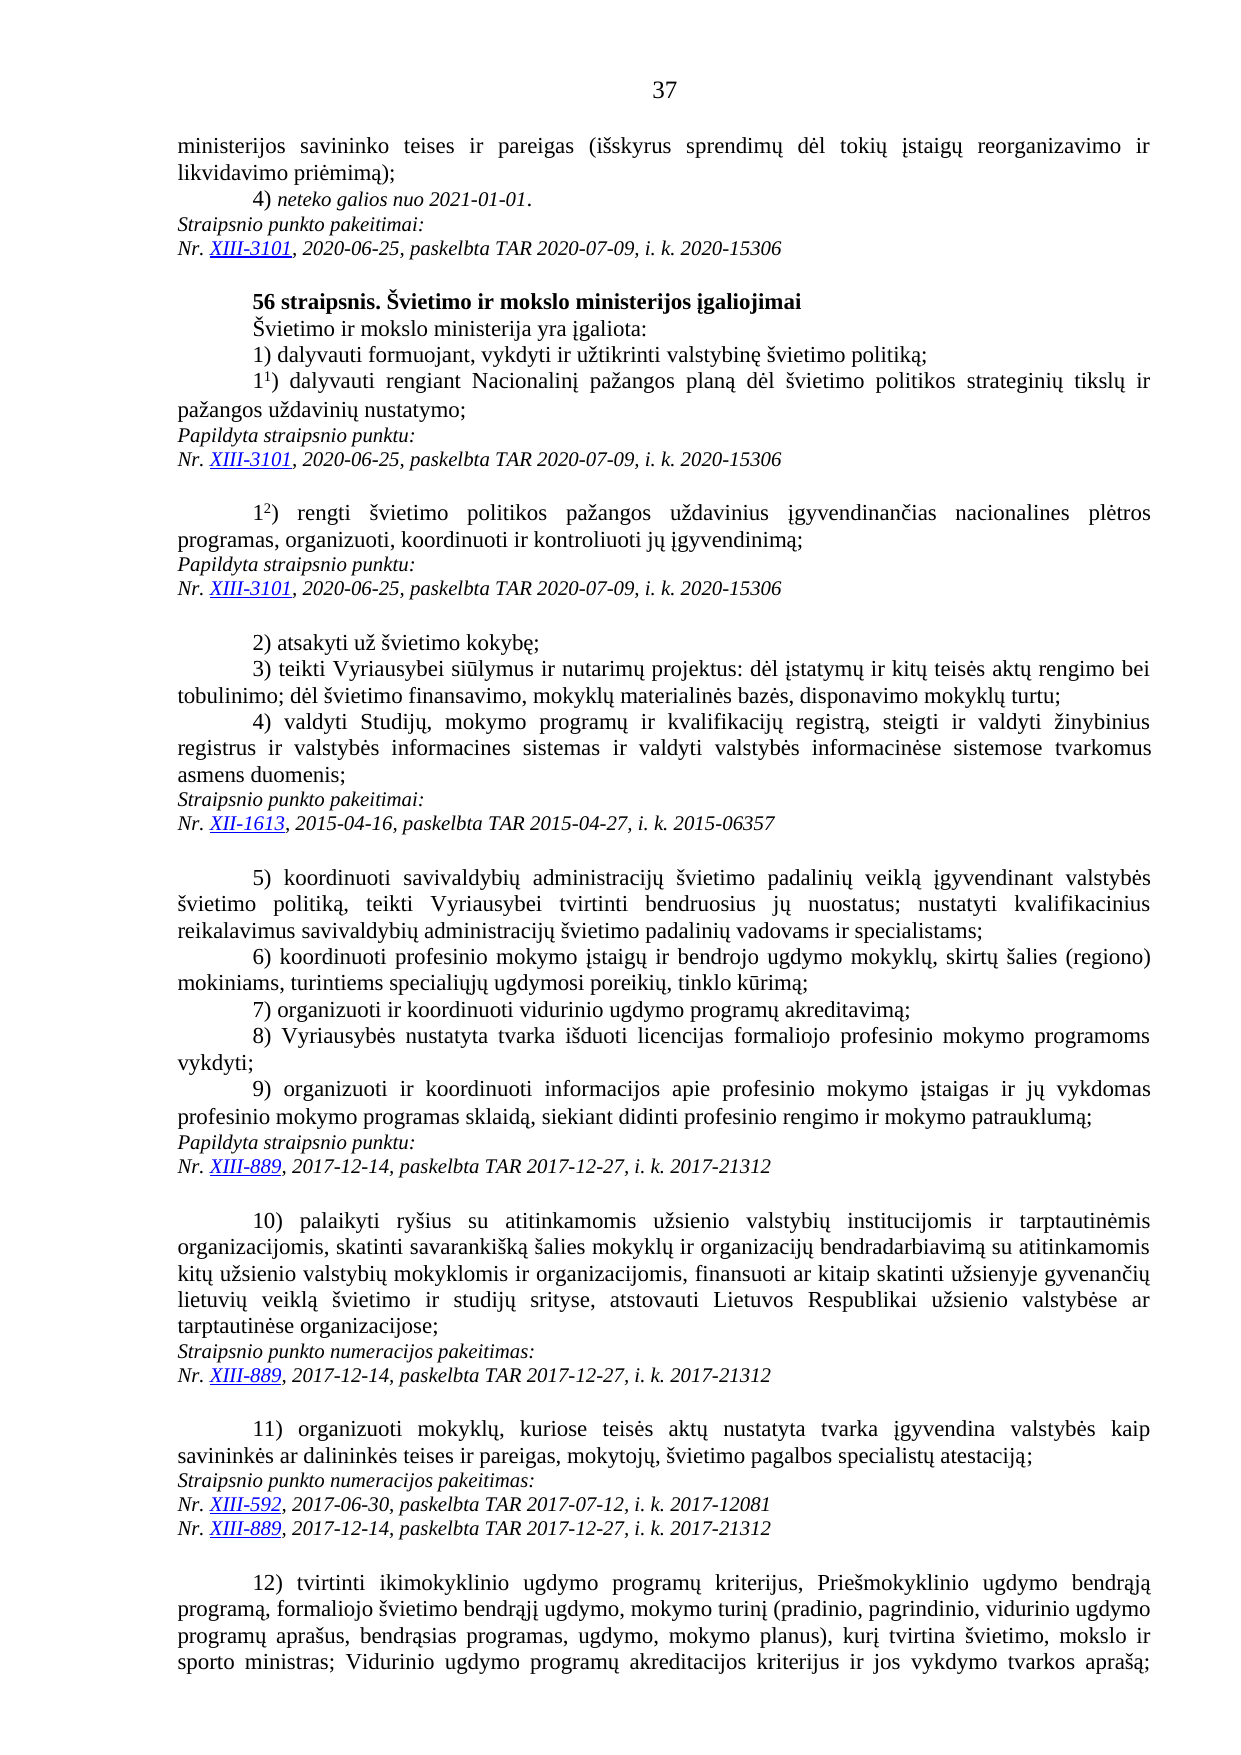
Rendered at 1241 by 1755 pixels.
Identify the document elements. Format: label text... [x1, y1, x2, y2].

text Papildyta straipsnio punktu: [177, 552, 1152, 576]
text Nr. XIII-592, 2017-06-30, paskelbta TAR 2017-07-12, i. k. 2017-12081 [177, 1492, 1152, 1516]
text Straipsnio punkto pakeitimai: [177, 787, 1152, 811]
text Nr. XIII-3101, 2020-06-25, paskelbta TAR 2020-07-09, i. k. 2020-15306 [177, 576, 1152, 600]
text Papildyta straipsnio punktu: [177, 423, 1152, 447]
text Nr. XII-1613, 2015-04-16, paskelbta TAR 2015-04-27, i. k. 2015-06357 [177, 811, 1152, 835]
text ministerijos savininko teises ir pareigas (išskyrus sprendimų dėl tokių įstaigų reorganizavimo ir likvidavimo priėmimą); [177, 132, 1152, 185]
text Nr. XIII-3101, 2020-06-25, paskelbta TAR 2020-07-09, i. k. 2020-15306 [177, 236, 1152, 260]
text Nr. XIII-889, 2017-12-14, paskelbta TAR 2017-12-27, i. k. 2017-21312 [177, 1363, 1152, 1387]
text 11) dalyvauti rengiant Nacionalinį pažangos planą dėl švietimo politikos strateginių tikslų ir pažangos uždavinių nustatymo; [177, 367, 1152, 423]
text 12) tvirtinti ikimokyklinio ugdymo programų kriterijus, Priešmokyklinio ugdymo bendrąją programą, formaliojo švietimo bendrąjį ugdymo, mokymo turinį (pradinio, pagrindinio, vidurinio ugdymo programų aprašus, bendrąsias programas, ugdymo, mokymo planus), kurį tvirtina švietimo, mokslo ir sporto ministras; Vidurinio ugdymo programų akreditacijos kriterijus ir jos vykdymo tvarkos aprašą; [177, 1569, 1152, 1674]
text Straipsnio punkto numeracijos pakeitimas: [177, 1468, 1152, 1492]
text Straipsnio punkto numeracijos pakeitimas: [177, 1339, 1152, 1363]
text 11) organizuoti mokyklų, kuriose teisės aktų nustatyta tvarka įgyvendina valstybės kaip savininkės ar dalininkės teises ir pareigas, mokytojų, švietimo pagalbos specialistų atestaciją; [177, 1416, 1152, 1468]
text Papildyta straipsnio punktu: [177, 1130, 1152, 1154]
text 10) palaikyti ryšius su atitinkamomis užsienio valstybių institucijomis ir tarptautinėmis organizacijomis, skatinti savarankišką šalies mokyklų ir organizacijų bendradarbiavimą su atitinkamomis kitų užsienio valstybių mokyklomis ir organizacijomis, finansuoti ar kitaip skatinti užsienyje gyvenančių lietuvių veiklą švietimo ir studijų srityse, atstovauti Lietuvos Respublikai užsienio valstybėse ar tarptautinėse organizacijose; [177, 1207, 1152, 1339]
text 56 straipsnis. Švietimo ir mokslo ministerijos įgaliojimai [177, 288, 1152, 315]
text 9) organizuoti ir koordinuoti informacijos apie profesinio mokymo įstaigas ir jų vykdomas profesinio mokymo programas sklaidą, siekiant didinti profesinio rengimo ir mokymo patrauklumą; [177, 1075, 1152, 1130]
text 3) teikti Vyriausybei siūlymus ir nutarimų projektus: dėl įstatymų ir kitų teisės aktų rengimo bei tobulinimo; dėl švietimo finansavimo, mokyklų materialinės bazės, disponavimo mokyklų turtu; [177, 655, 1152, 708]
text 12) rengti švietimo politikos pažangos uždavinius įgyvendinančias nacionalines plėtros programas, organizuoti, koordinuoti ir kontroliuoti jų įgyvendinimą; [177, 499, 1152, 552]
text 1) dalyvauti formuojant, vykdyti ir užtikrinti valstybinę švietimo politiką; [177, 341, 1152, 367]
text 4) valdyti Studijų, mokymo programų ir kvalifikacijų registrą, steigti ir valdyti žinybinius registrus ir valstybės informacines sistemas ir valdyti valstybės informacinėse sistemose tvarkomus asmens duomenis; [177, 708, 1152, 787]
text Švietimo ir mokslo ministerija yra įgaliota: [177, 315, 1152, 341]
text 4) neteko galios nuo 2021-01-01. [177, 185, 1152, 212]
text 7) organizuoti ir koordinuoti vidurinio ugdymo programų akreditavimą; [177, 996, 1152, 1022]
text 8) Vyriausybės nustatyta tvarka išduoti licencijas formaliojo profesinio mokymo programoms vykdyti; [177, 1022, 1152, 1075]
text Nr. XIII-889, 2017-12-14, paskelbta TAR 2017-12-27, i. k. 2017-21312 [177, 1154, 1152, 1178]
text 2) atsakyti už švietimo kokybę; [177, 629, 1152, 655]
text Straipsnio punkto pakeitimai: [177, 212, 1152, 236]
text 6) koordinuoti profesinio mokymo įstaigų ir bendrojo ugdymo mokyklų, skirtų šalies (regiono) mokiniams, turintiems specialiųjų ugdymosi poreikių, tinklo kūrimą; [177, 943, 1152, 996]
text Nr. XIII-889, 2017-12-14, paskelbta TAR 2017-12-27, i. k. 2017-21312 [177, 1516, 1152, 1540]
text Nr. XIII-3101, 2020-06-25, paskelbta TAR 2020-07-09, i. k. 2020-15306 [177, 447, 1152, 471]
text 5) koordinuoti savivaldybių administracijų švietimo padalinių veiklą įgyvendinant valstybės švietimo politiką, teikti Vyriausybei tvirtinti bendruosius jų nuostatus; nustatyti kvalifikacinius reikalavimus savivaldybių administracijų švietimo padalinių vadovams ir specialistams; [177, 864, 1152, 943]
